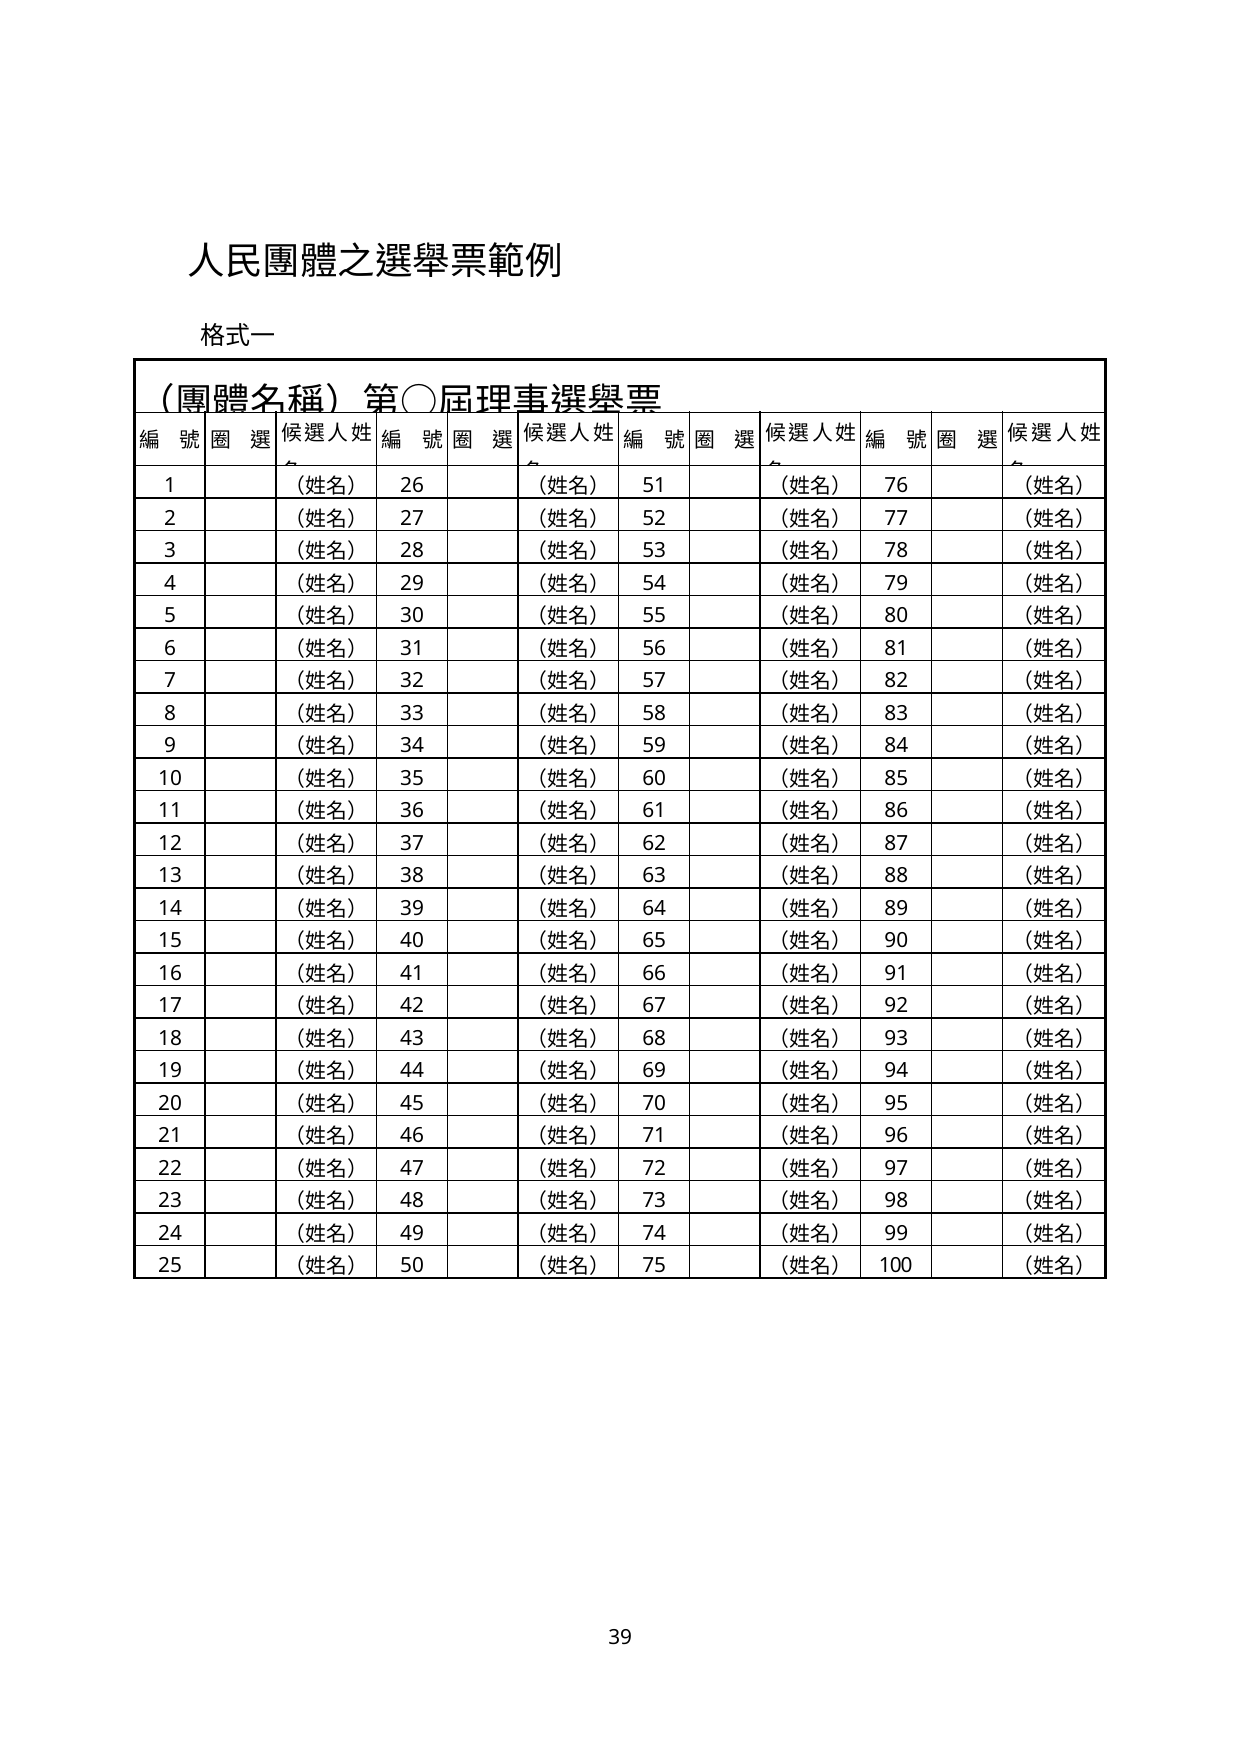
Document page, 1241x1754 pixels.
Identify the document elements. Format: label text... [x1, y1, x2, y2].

table_cell （姓名） [761, 791, 860, 822]
table_cell [206, 889, 275, 919]
table_cell （姓名） [277, 1051, 376, 1082]
table_cell [448, 1246, 517, 1277]
table_cell [690, 596, 759, 627]
table_cell 75 [619, 1246, 689, 1277]
table_cell 2 [136, 499, 204, 529]
table_cell 8 [136, 694, 204, 724]
table_cell 74 [619, 1214, 689, 1244]
table_cell [932, 531, 1002, 562]
table_cell 46 [377, 1116, 447, 1147]
table_cell [448, 629, 517, 659]
table_cell （姓名） [277, 1214, 376, 1244]
table_cell （姓名） [277, 466, 376, 497]
table_cell [448, 1149, 517, 1179]
table_cell （姓名） [1003, 564, 1104, 594]
table_cell [448, 661, 517, 692]
table_cell 編號 [377, 413, 447, 464]
table_cell 82 [861, 661, 931, 692]
table_cell 30 [377, 596, 447, 627]
table_cell （姓名） [519, 791, 618, 822]
table_cell （姓名） [761, 921, 860, 952]
table_cell 94 [861, 1051, 931, 1082]
table_cell [448, 986, 517, 1017]
table_cell 50 [377, 1246, 447, 1277]
table_cell （姓名） [277, 791, 376, 822]
table_cell 66 [619, 954, 689, 984]
table_cell [206, 499, 275, 529]
table_cell 13 [136, 856, 204, 887]
table_cell [206, 629, 275, 659]
table_cell 86 [861, 791, 931, 822]
table_cell [448, 499, 517, 529]
table_cell 67 [619, 986, 689, 1017]
table_cell （姓名） [519, 531, 618, 562]
table_cell 43 [377, 1019, 447, 1049]
table_cell 85 [861, 759, 931, 789]
table_cell （姓名） [277, 499, 376, 529]
table_cell 89 [861, 889, 931, 919]
table_cell 17 [136, 986, 204, 1017]
table_cell （姓名） [277, 629, 376, 659]
table_cell （姓名） [761, 1051, 860, 1082]
table_cell 64 [619, 889, 689, 919]
table_cell （姓名） [277, 856, 376, 887]
table_cell [206, 466, 275, 497]
table_cell （姓名） [1003, 1149, 1104, 1179]
table_cell [932, 856, 1002, 887]
table_cell 44 [377, 1051, 447, 1082]
table_cell （姓名） [519, 889, 618, 919]
table_cell 32 [377, 661, 447, 692]
table_cell （姓名） [1003, 1246, 1104, 1277]
table_cell （姓名） [519, 986, 618, 1017]
table_cell [448, 596, 517, 627]
table_cell [932, 1149, 1002, 1179]
table_cell （姓名） [519, 759, 618, 789]
table_cell 1 [136, 466, 204, 497]
table_cell （姓名） [519, 1051, 618, 1082]
table_cell （姓名） [761, 1181, 860, 1212]
table_cell [448, 954, 517, 984]
table_cell [206, 1019, 275, 1049]
table_cell 96 [861, 1116, 931, 1147]
table_cell [690, 499, 759, 529]
table_cell （姓名） [277, 1084, 376, 1114]
table_cell 40 [377, 921, 447, 952]
table_cell 79 [861, 564, 931, 594]
table_cell 93 [861, 1019, 931, 1049]
table_cell （姓名） [519, 629, 618, 659]
table_cell 6 [136, 629, 204, 659]
table_cell （姓名） [1003, 921, 1104, 952]
table_cell （姓名） [1003, 1181, 1104, 1212]
table_cell （姓名） [761, 1214, 860, 1244]
table_cell （姓名） [1003, 791, 1104, 822]
table_cell [448, 759, 517, 789]
table_cell 71 [619, 1116, 689, 1147]
table_cell [206, 856, 275, 887]
table_cell 33 [377, 694, 447, 724]
table_cell （姓名） [1003, 1084, 1104, 1114]
table_cell （姓名） [1003, 1116, 1104, 1147]
table_cell （姓名） [519, 1019, 618, 1049]
table_cell [448, 856, 517, 887]
table_cell 98 [861, 1181, 931, 1212]
table_cell [206, 596, 275, 627]
table_cell [690, 759, 759, 789]
table_cell [448, 1051, 517, 1082]
table_cell 88 [861, 856, 931, 887]
table_cell （姓名） [1003, 954, 1104, 984]
table_cell 候選人姓名 [1003, 413, 1104, 464]
table_cell 編號 [136, 413, 204, 464]
table_cell [206, 1246, 275, 1277]
table_cell [690, 824, 759, 854]
table_cell （姓名） [1003, 596, 1104, 627]
table_cell [448, 824, 517, 854]
table_cell 圈選 [206, 413, 275, 464]
table_cell [690, 531, 759, 562]
table_cell 11 [136, 791, 204, 822]
table_cell [690, 564, 759, 594]
table_cell 14 [136, 889, 204, 919]
table_cell 58 [619, 694, 689, 724]
table_cell （姓名） [519, 1116, 618, 1147]
table_cell 63 [619, 856, 689, 887]
table_cell [690, 466, 759, 497]
table_cell 100 [861, 1246, 931, 1277]
table_cell [932, 726, 1002, 757]
table_cell [448, 694, 517, 724]
table_cell [448, 889, 517, 919]
table_cell 15 [136, 921, 204, 952]
table_cell [690, 856, 759, 887]
table_cell [448, 564, 517, 594]
table_cell （姓名） [761, 1084, 860, 1114]
table_cell 83 [861, 694, 931, 724]
table_cell 編號 [619, 413, 689, 464]
table_cell [932, 1246, 1002, 1277]
table_cell （姓名） [519, 824, 618, 854]
table_cell （姓名） [519, 466, 618, 497]
table_cell 56 [619, 629, 689, 659]
table_cell 49 [377, 1214, 447, 1244]
table_cell （姓名） [1003, 629, 1104, 659]
table_cell （姓名） [519, 661, 618, 692]
table_cell [448, 1084, 517, 1114]
table_cell [932, 466, 1002, 497]
table_cell （姓名） [519, 856, 618, 887]
table_cell 65 [619, 921, 689, 952]
table_cell 候選人姓名 [277, 413, 376, 464]
table_cell （姓名） [277, 531, 376, 562]
table_cell （姓名） [761, 759, 860, 789]
table_cell （姓名） [277, 986, 376, 1017]
table_cell 92 [861, 986, 931, 1017]
table_cell 52 [619, 499, 689, 529]
table_cell （姓名） [519, 954, 618, 984]
table_cell （姓名） [761, 1246, 860, 1277]
table_cell 圈選 [932, 413, 1002, 464]
table_cell [690, 726, 759, 757]
table_cell [206, 661, 275, 692]
table_cell [206, 921, 275, 952]
table_cell 5 [136, 596, 204, 627]
table_cell [206, 1051, 275, 1082]
table_cell [448, 531, 517, 562]
table_cell [932, 1084, 1002, 1114]
table_cell （姓名） [761, 954, 860, 984]
table_cell （姓名） [519, 1246, 618, 1277]
table_cell （姓名） [519, 1149, 618, 1179]
table_cell [932, 954, 1002, 984]
table_cell [690, 661, 759, 692]
table_cell （姓名） [277, 1181, 376, 1212]
table_cell （姓名） [519, 921, 618, 952]
table_cell [206, 531, 275, 562]
table_cell [206, 1181, 275, 1212]
table_cell 91 [861, 954, 931, 984]
table_cell 37 [377, 824, 447, 854]
table_header （團體名稱）第○屆理事選舉票 [136, 361, 1104, 411]
table_cell 90 [861, 921, 931, 952]
table_cell 70 [619, 1084, 689, 1114]
table_cell [690, 986, 759, 1017]
table_cell 9 [136, 726, 204, 757]
table_cell [932, 791, 1002, 822]
table_cell [690, 1084, 759, 1114]
table_cell [206, 1084, 275, 1114]
table_cell （姓名） [519, 1214, 618, 1244]
table_cell [932, 596, 1002, 627]
table_cell 48 [377, 1181, 447, 1212]
table_cell [206, 759, 275, 789]
table_cell （姓名） [761, 694, 860, 724]
table_cell [690, 1181, 759, 1212]
table_cell 39 [377, 889, 447, 919]
table_cell [932, 1214, 1002, 1244]
table_cell [932, 694, 1002, 724]
table_cell 68 [619, 1019, 689, 1049]
table_cell [690, 629, 759, 659]
table_cell [690, 1051, 759, 1082]
table_cell 20 [136, 1084, 204, 1114]
table_cell 編號 [861, 413, 931, 464]
table_cell （姓名） [761, 1149, 860, 1179]
table_cell [448, 466, 517, 497]
table_cell 12 [136, 824, 204, 854]
table_cell 51 [619, 466, 689, 497]
table_cell 27 [377, 499, 447, 529]
table_cell 69 [619, 1051, 689, 1082]
table_cell [932, 1181, 1002, 1212]
table_cell （姓名） [1003, 889, 1104, 919]
table_cell [690, 1149, 759, 1179]
table_cell [932, 1116, 1002, 1147]
table_cell 4 [136, 564, 204, 594]
table_cell [206, 1214, 275, 1244]
table_cell 45 [377, 1084, 447, 1114]
table_cell 16 [136, 954, 204, 984]
table_cell （姓名） [761, 629, 860, 659]
table_cell [690, 1019, 759, 1049]
table_cell 95 [861, 1084, 931, 1114]
table_cell [690, 889, 759, 919]
table_cell （姓名） [761, 596, 860, 627]
table_cell 73 [619, 1181, 689, 1212]
table_cell （姓名） [1003, 499, 1104, 529]
table_cell 57 [619, 661, 689, 692]
table_cell （姓名） [761, 1019, 860, 1049]
table_cell 19 [136, 1051, 204, 1082]
table_cell [206, 824, 275, 854]
table_cell 候選人姓名 [519, 413, 618, 464]
table_cell [690, 921, 759, 952]
table_cell 21 [136, 1116, 204, 1147]
table_cell 31 [377, 629, 447, 659]
table_cell [206, 791, 275, 822]
table_cell （姓名） [277, 889, 376, 919]
table_cell （姓名） [277, 954, 376, 984]
table_cell （姓名） [761, 726, 860, 757]
table_cell 28 [377, 531, 447, 562]
table_cell 圈選 [690, 413, 759, 464]
table_cell （姓名） [761, 466, 860, 497]
table_cell 77 [861, 499, 931, 529]
table_cell （姓名） [519, 596, 618, 627]
table_cell [448, 1214, 517, 1244]
table_cell （姓名） [277, 824, 376, 854]
table_cell 81 [861, 629, 931, 659]
table_cell （姓名） [277, 1246, 376, 1277]
table_cell [690, 954, 759, 984]
table_cell （姓名） [761, 499, 860, 529]
table_cell [206, 1149, 275, 1179]
table_cell （姓名） [761, 889, 860, 919]
table_cell [932, 889, 1002, 919]
table_cell 3 [136, 531, 204, 562]
table_cell [206, 726, 275, 757]
table_cell （姓名） [1003, 856, 1104, 887]
table_cell 84 [861, 726, 931, 757]
table_cell （姓名） [1003, 694, 1104, 724]
table_cell 76 [861, 466, 931, 497]
table_cell 41 [377, 954, 447, 984]
table_cell （姓名） [277, 564, 376, 594]
table_cell [932, 759, 1002, 789]
table_cell 35 [377, 759, 447, 789]
table_cell 候選人姓名 [761, 413, 860, 464]
table_cell [206, 694, 275, 724]
table_cell （姓名） [277, 759, 376, 789]
table_cell 29 [377, 564, 447, 594]
table_cell （姓名） [761, 986, 860, 1017]
table_cell （姓名） [1003, 824, 1104, 854]
table_cell （姓名） [277, 596, 376, 627]
table_cell [932, 499, 1002, 529]
table_cell [690, 694, 759, 724]
table_cell （姓名） [1003, 726, 1104, 757]
table_cell （姓名） [277, 1116, 376, 1147]
table_cell [448, 921, 517, 952]
table_cell （姓名） [1003, 986, 1104, 1017]
table_cell （姓名） [761, 1116, 860, 1147]
table_cell 55 [619, 596, 689, 627]
text 格式一 [200, 314, 1053, 352]
table_cell 18 [136, 1019, 204, 1049]
table_cell 24 [136, 1214, 204, 1244]
table_cell [448, 1181, 517, 1212]
table_cell 34 [377, 726, 447, 757]
table_cell 59 [619, 726, 689, 757]
table_cell （姓名） [761, 856, 860, 887]
table_cell 38 [377, 856, 447, 887]
table_cell （姓名） [761, 531, 860, 562]
table_cell [206, 986, 275, 1017]
table_cell （姓名） [277, 921, 376, 952]
table_cell （姓名） [519, 564, 618, 594]
table_cell 99 [861, 1214, 931, 1244]
table_cell （姓名） [761, 564, 860, 594]
table_cell （姓名） [1003, 1214, 1104, 1244]
table_cell （姓名） [277, 726, 376, 757]
table_cell 22 [136, 1149, 204, 1179]
table_cell 7 [136, 661, 204, 692]
table_cell [932, 824, 1002, 854]
table_cell （姓名） [277, 694, 376, 724]
table_cell 42 [377, 986, 447, 1017]
table_cell 61 [619, 791, 689, 822]
table_cell 47 [377, 1149, 447, 1179]
table_cell [690, 791, 759, 822]
table_cell 36 [377, 791, 447, 822]
table_cell （姓名） [1003, 759, 1104, 789]
table_cell （姓名） [519, 694, 618, 724]
table_cell 97 [861, 1149, 931, 1179]
table_cell （姓名） [519, 726, 618, 757]
table_cell 54 [619, 564, 689, 594]
table_cell 53 [619, 531, 689, 562]
table_cell [932, 986, 1002, 1017]
table_cell 80 [861, 596, 931, 627]
table_cell [206, 1116, 275, 1147]
table_cell [448, 791, 517, 822]
table_cell 72 [619, 1149, 689, 1179]
table_cell [932, 1051, 1002, 1082]
table_cell [932, 661, 1002, 692]
table_cell （姓名） [1003, 1051, 1104, 1082]
table_cell 62 [619, 824, 689, 854]
table_cell （姓名） [519, 1084, 618, 1114]
table_cell （姓名） [761, 661, 860, 692]
table_cell [932, 629, 1002, 659]
table_cell （姓名） [1003, 466, 1104, 497]
table_cell [690, 1246, 759, 1277]
table_cell [448, 726, 517, 757]
table_cell [690, 1116, 759, 1147]
table_cell （姓名） [277, 661, 376, 692]
table_cell 60 [619, 759, 689, 789]
table_cell （姓名） [519, 1181, 618, 1212]
table_cell 10 [136, 759, 204, 789]
table_cell 25 [136, 1246, 204, 1277]
table_cell 78 [861, 531, 931, 562]
text 人民團體之選舉票範例 [187, 221, 1053, 296]
table_cell [932, 921, 1002, 952]
table_cell （姓名） [277, 1149, 376, 1179]
table_cell （姓名） [761, 824, 860, 854]
table_cell [448, 1116, 517, 1147]
table_cell （姓名） [519, 499, 618, 529]
table_cell [932, 1019, 1002, 1049]
table_cell [448, 1019, 517, 1049]
table_cell （姓名） [1003, 531, 1104, 562]
table_cell [932, 564, 1002, 594]
table_cell [206, 954, 275, 984]
table_cell [206, 564, 275, 594]
table_cell [690, 1214, 759, 1244]
table_cell 26 [377, 466, 447, 497]
table_cell 87 [861, 824, 931, 854]
table_cell （姓名） [1003, 1019, 1104, 1049]
table_cell （姓名） [1003, 661, 1104, 692]
table_cell （姓名） [277, 1019, 376, 1049]
table_cell 23 [136, 1181, 204, 1212]
table_cell 圈選 [448, 413, 517, 464]
